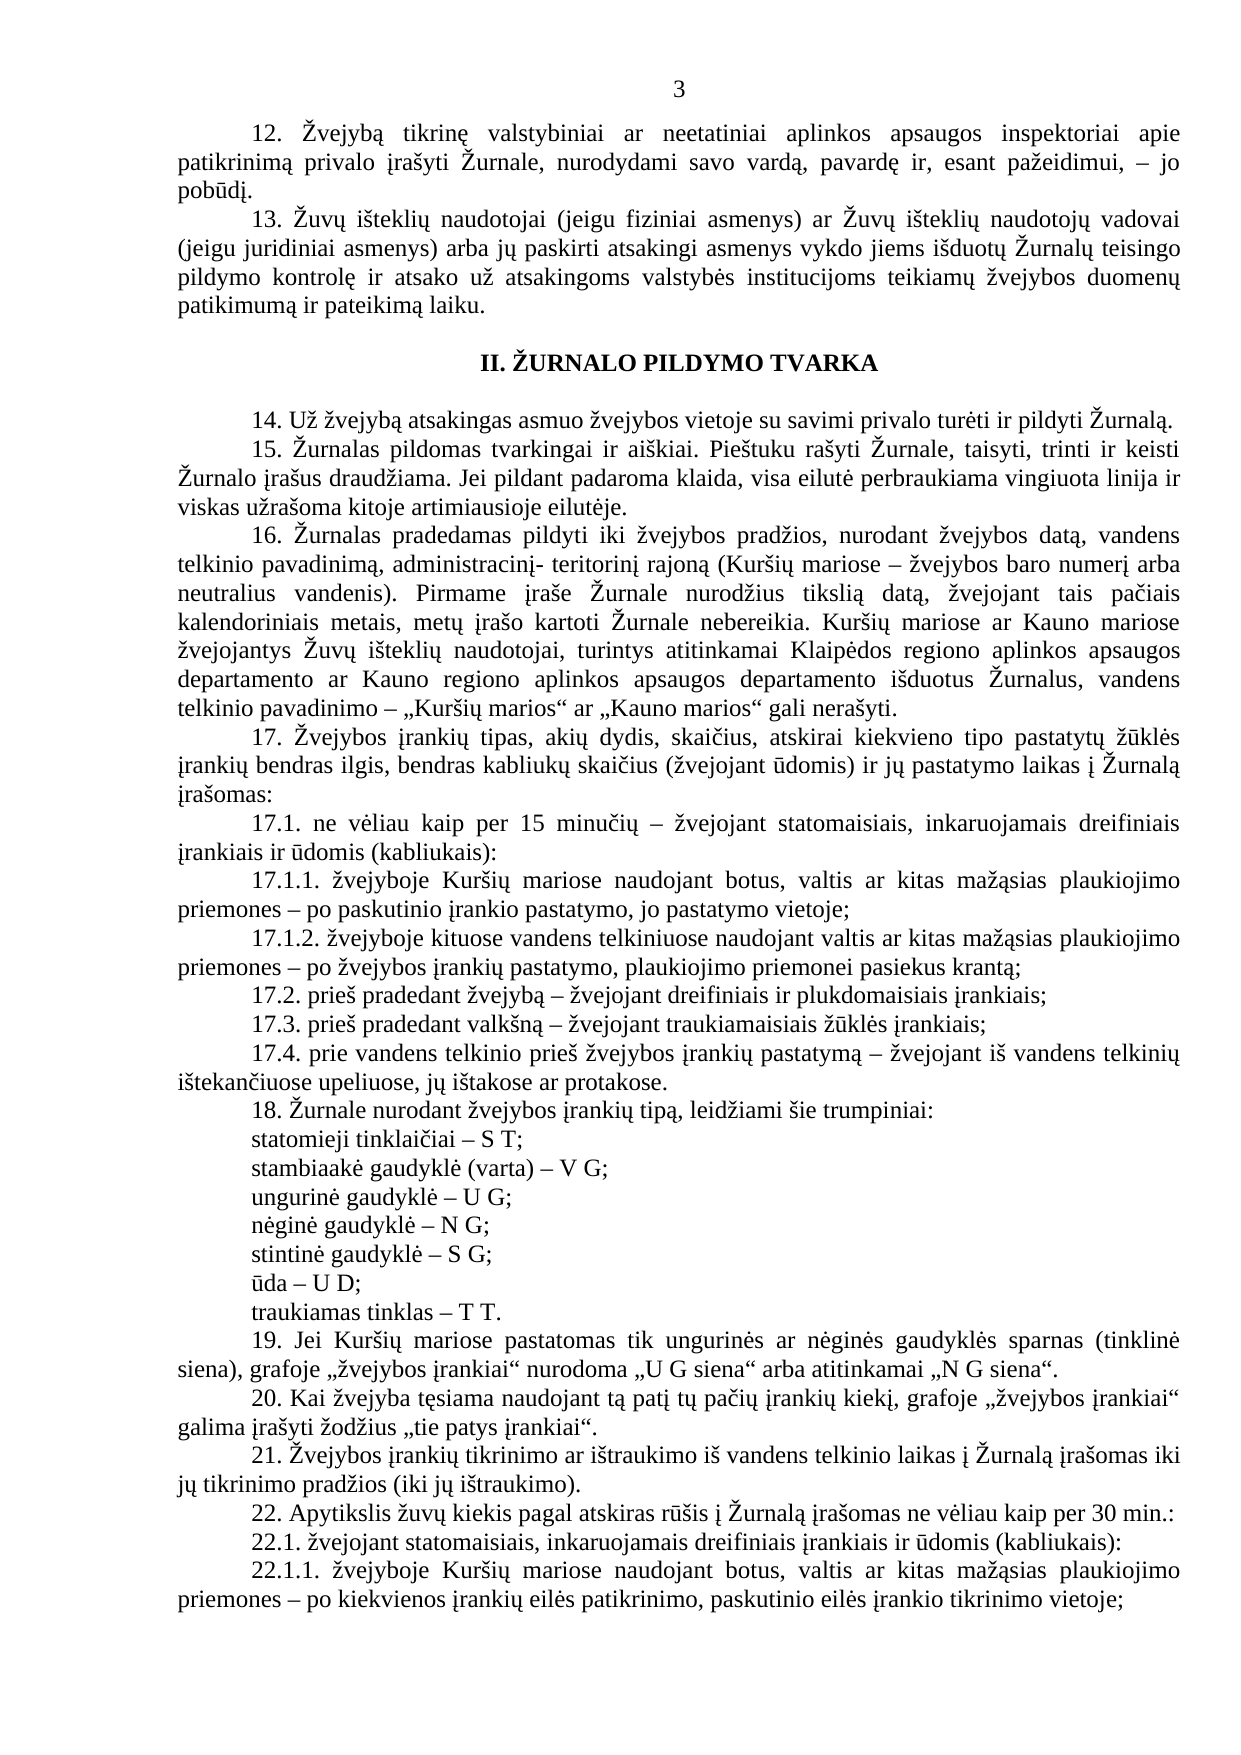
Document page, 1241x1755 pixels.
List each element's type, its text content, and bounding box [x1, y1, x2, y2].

text 17.2. prieš pradedant žvejybą – žvejojant dreifiniais ir plukdomaisiais įrankiais; [177, 981, 1181, 1009]
text stintinė gaudyklė – S G; [177, 1239, 1181, 1268]
text 18. Žurnale nurodant žvejybos įrankių tipą, leidžiami šie trumpiniai: [177, 1096, 1181, 1124]
text 13. Žuvų išteklių naudotojai (jeigu fiziniai asmenys) ar Žuvų išteklių naudotojų vadovai (jeigu juridiniai asmenys) arba jų paskirti atsakingi asmenys vykdo jiems išduotų Žurnalų teisingo pildymo kontrolę ir atsako už atsakingoms valstybės institucijoms teikiamų žvejybos duomenų patikimumą ir pateikimą laiku. [177, 204, 1181, 319]
text 15. Žurnalas pildomas tvarkingai ir aiškiai. Pieštuku rašyti Žurnale, taisyti, trinti ir keisti Žurnalo įrašus draudžiama. Jei pildant padaroma klaida, visa eilutė perbraukiama vingiuota linija ir viskas užrašoma kitoje artimiausioje eilutėje. [177, 434, 1181, 521]
text 19. Jei Kuršių mariose pastatomas tik ungurinės ar nėginės gaudyklės sparnas (tinklinė siena), grafoje „žvejybos įrankiai“ nurodoma „U G siena“ arba atitinkamai „N G siena“. [177, 1326, 1181, 1383]
text II. ŽURNALO PILDYMO TVARKA [177, 348, 1181, 377]
text 17.1. ne vėliau kaip per 15 minučių – žvejojant statomaisiais, inkaruojamais dreifiniais įrankiais ir ūdomis (kabliukais): [177, 808, 1181, 866]
text statomieji tinklaičiai – S T; [177, 1124, 1181, 1153]
text 14. Už žvejybą atsakingas asmuo žvejybos vietoje su savimi privalo turėti ir pildyti Žurnalą. [177, 406, 1181, 434]
text 17.3. prieš pradedant valkšną – žvejojant traukiamaisiais žūklės įrankiais; [177, 1009, 1181, 1038]
text 17.1.2. žvejyboje kituose vandens telkiniuose naudojant valtis ar kitas mažąsias plaukiojimo priemones – po žvejybos įrankių pastatymo, plaukiojimo priemonei pasiekus krantą; [177, 923, 1181, 981]
text ūda – U D; [177, 1268, 1181, 1297]
text traukiamas tinklas – T T. [177, 1297, 1181, 1326]
text 17.1.1. žvejyboje Kuršių mariose naudojant botus, valtis ar kitas mažąsias plaukiojimo priemones – po paskutinio įrankio pastatymo, jo pastatymo vietoje; [177, 866, 1181, 923]
text 17. Žvejybos įrankių tipas, akių dydis, skaičius, atskirai kiekvieno tipo pastatytų žūklės įrankių bendras ilgis, bendras kabliukų skaičius (žvejojant ūdomis) ir jų pastatymo laikas į Žurnalą įrašomas: [177, 722, 1181, 808]
text 21. Žvejybos įrankių tikrinimo ar ištraukimo iš vandens telkinio laikas į Žurnalą įrašomas iki jų tikrinimo pradžios (iki jų ištraukimo). [177, 1441, 1181, 1498]
text 17.4. prie vandens telkinio prieš žvejybos įrankių pastatymą – žvejojant iš vandens telkinių ištekančiuose upeliuose, jų ištakose ar protakose. [177, 1038, 1181, 1096]
text 22.1. žvejojant statomaisiais, inkaruojamais dreifiniais įrankiais ir ūdomis (kabliukais): [177, 1527, 1181, 1556]
text 16. Žurnalas pradedamas pildyti iki žvejybos pradžios, nurodant žvejybos datą, vandens telkinio pavadinimą, administracinį- teritorinį rajoną (Kuršių mariose – žvejybos baro numerį arba neutralius vandenis). Pirmame įraše Žurnale nurodžius tikslią datą, žvejojant tais pačiais kalendoriniais metais, metų įrašo kartoti Žurnale nebereikia. Kuršių mariose ar Kauno mariose žvejojantys Žuvų išteklių naudotojai, turintys atitinkamai Klaipėdos regiono aplinkos apsaugos departamento ar Kauno regiono aplinkos apsaugos departamento išduotus Žurnalus, vandens telkinio pavadinimo – „Kuršių marios“ ar „Kauno marios“ gali nerašyti. [177, 521, 1181, 722]
text stambiaakė gaudyklė (varta) – V G; [177, 1153, 1181, 1182]
text 12. Žvejybą tikrinę valstybiniai ar neetatiniai aplinkos apsaugos inspektoriai apie patikrinimą privalo įrašyti Žurnale, nurodydami savo vardą, pavardę ir, esant pažeidimui, – jo pobūdį. [177, 118, 1181, 204]
text 20. Kai žvejyba tęsiama naudojant tą patį tų pačių įrankių kiekį, grafoje „žvejybos įrankiai“ galima įrašyti žodžius „tie patys įrankiai“. [177, 1383, 1181, 1441]
text ungurinė gaudyklė – U G; [177, 1182, 1181, 1211]
text 22.1.1. žvejyboje Kuršių mariose naudojant botus, valtis ar kitas mažąsias plaukiojimo priemones – po kiekvienos įrankių eilės patikrinimo, paskutinio eilės įrankio tikrinimo vietoje; [177, 1556, 1181, 1613]
text 22. Apytikslis žuvų kiekis pagal atskiras rūšis į Žurnalą įrašomas ne vėliau kaip per 30 min.: [177, 1498, 1181, 1527]
text nėginė gaudyklė – N G; [177, 1211, 1181, 1239]
